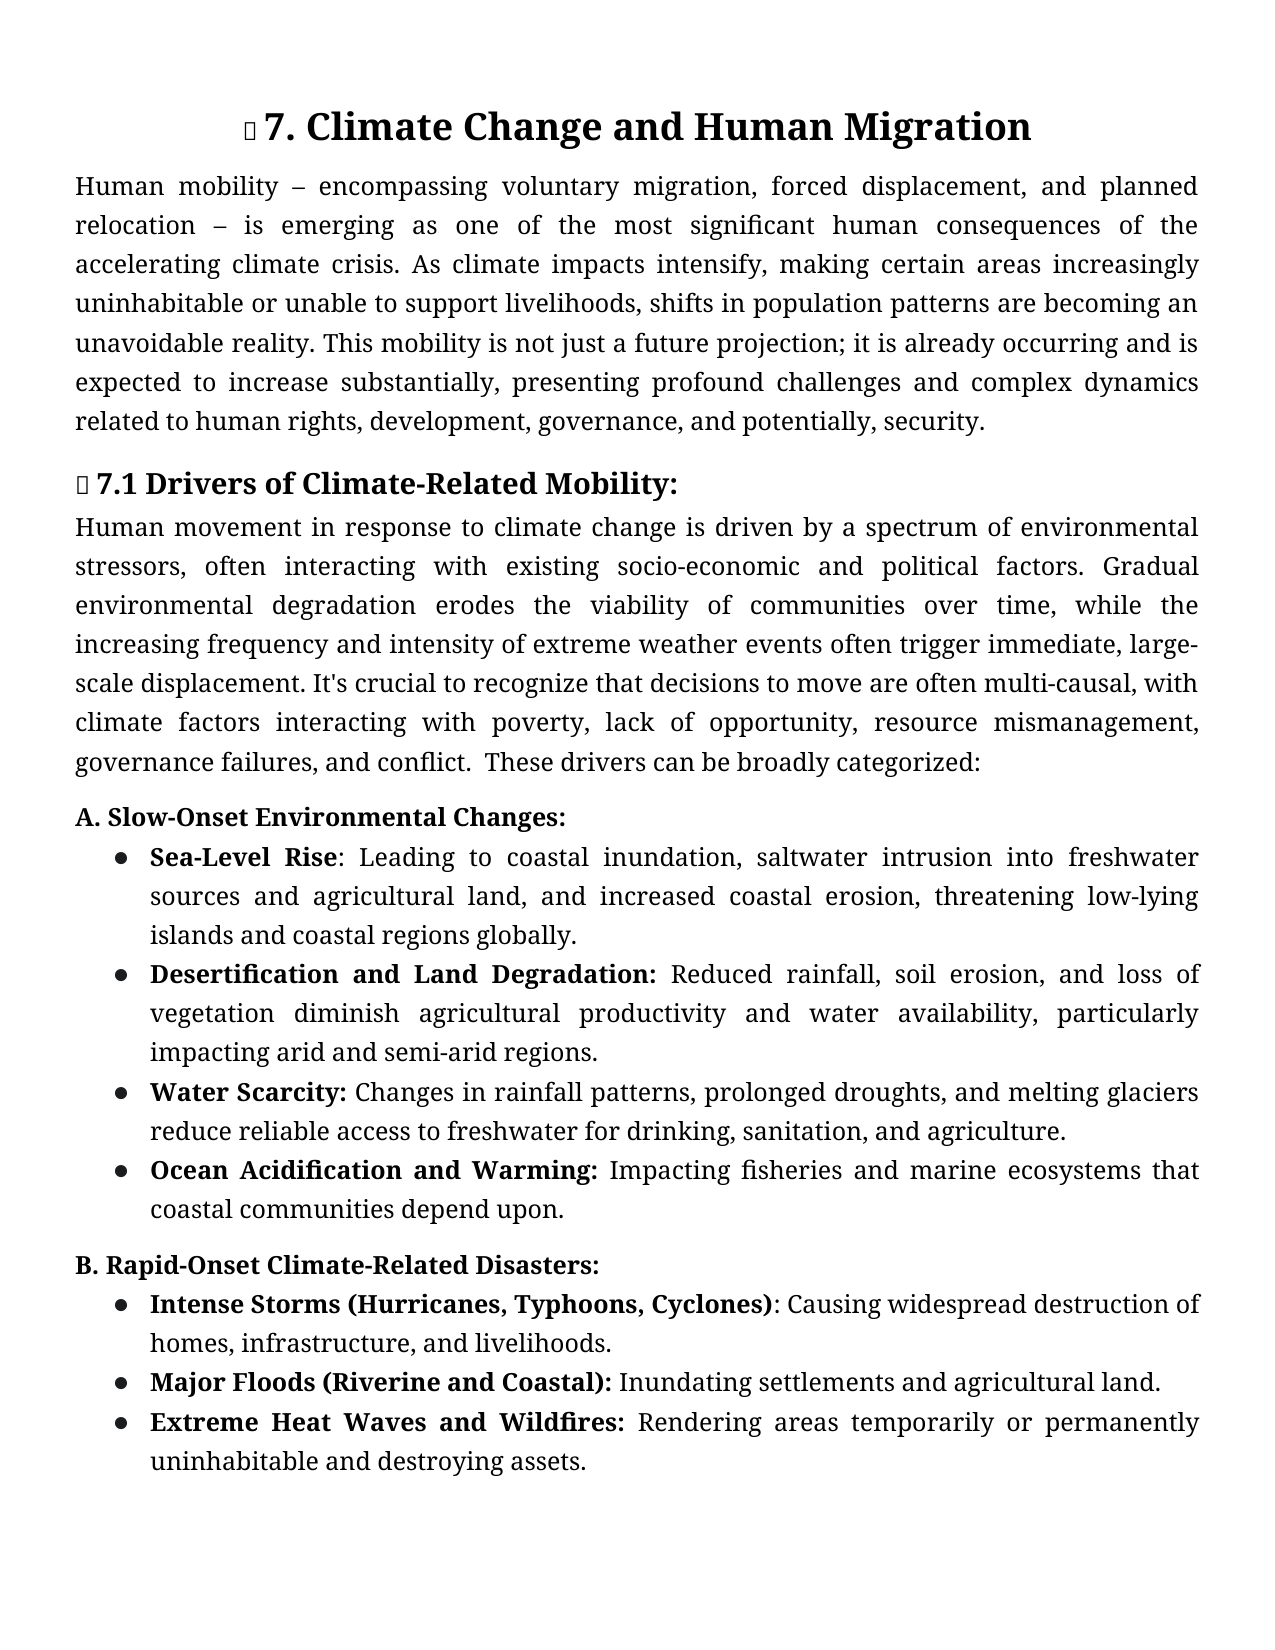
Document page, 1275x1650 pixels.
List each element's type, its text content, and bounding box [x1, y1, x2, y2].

list Intense Storms (Hurricanes, Typhoons, Cyclones): Causing widespread destruction of homes, infrastructure, and livelihoods. [112, 1287, 1200, 1360]
list Extreme Heat Waves and Wildfires: Rendering areas temporarily or permanently uninhabitable and destroying assets. [112, 1404, 1200, 1477]
subtitle 🔥 7.1 Drivers of Climate-Related Mobility: [75, 464, 1200, 503]
list Desertification and Land Degradation: Reduced rainfall, soil erosion, and loss of vegetation diminish agricultural productivity and water availability, particularly impacting arid and semi-arid regions. [112, 957, 1200, 1069]
list Sea-Level Rise: Leading to coastal inundation, saltwater intrusion into freshwater sources and agricultural land, and increased coastal erosion, threatening low-lying islands and coastal regions globally. [112, 839, 1200, 952]
subtitle 🔥 7. Climate Change and Human Migration [75, 100, 1200, 151]
text Human movement in response to climate change is driven by a spectrum of environmental stressors, often interacting with existing socio-economic and political factors. Gradual environmental degradation erodes the viability of communities over time, while the increasing frequency and intensity of extreme weather events often trigger immediate, large-scale displacement. It's crucial to recognize that decisions to move are often multi-causal, with climate factors interacting with poverty, lack of opportunity, resource mismanagement, governance failures, and conflict. These drivers can be broadly categorized: [75, 509, 1200, 778]
subtitle B. Rapid-Onset Climate-Related Disasters: [75, 1248, 1200, 1282]
subtitle A. Slow-Onset Environmental Changes: [75, 800, 1200, 834]
list Ocean Acidification and Warming: Impacting fisheries and marine ecosystems that coastal communities depend upon. [112, 1153, 1200, 1226]
list Water Scarcity: Changes in rainfall patterns, prolonged droughts, and melting glaciers reduce reliable access to freshwater for drinking, sanitation, and agriculture. [112, 1074, 1200, 1147]
text Human mobility – encompassing voluntary migration, forced displacement, and planned relocation – is emerging as one of the most significant human consequences of the accelerating climate crisis. As climate impacts intensify, making certain areas increasingly uninhabitable or unable to support livelihoods, shifts in population patterns are becoming an unavoidable reality. This mobility is not just a future projection; it is already occurring and is expected to increase substantially, presenting profound challenges and complex dynamics related to human rights, development, governance, and potentially, security. [75, 169, 1200, 438]
list Major Floods (Riverine and Coastal): Inundating settlements and agricultural land. [112, 1365, 1200, 1399]
